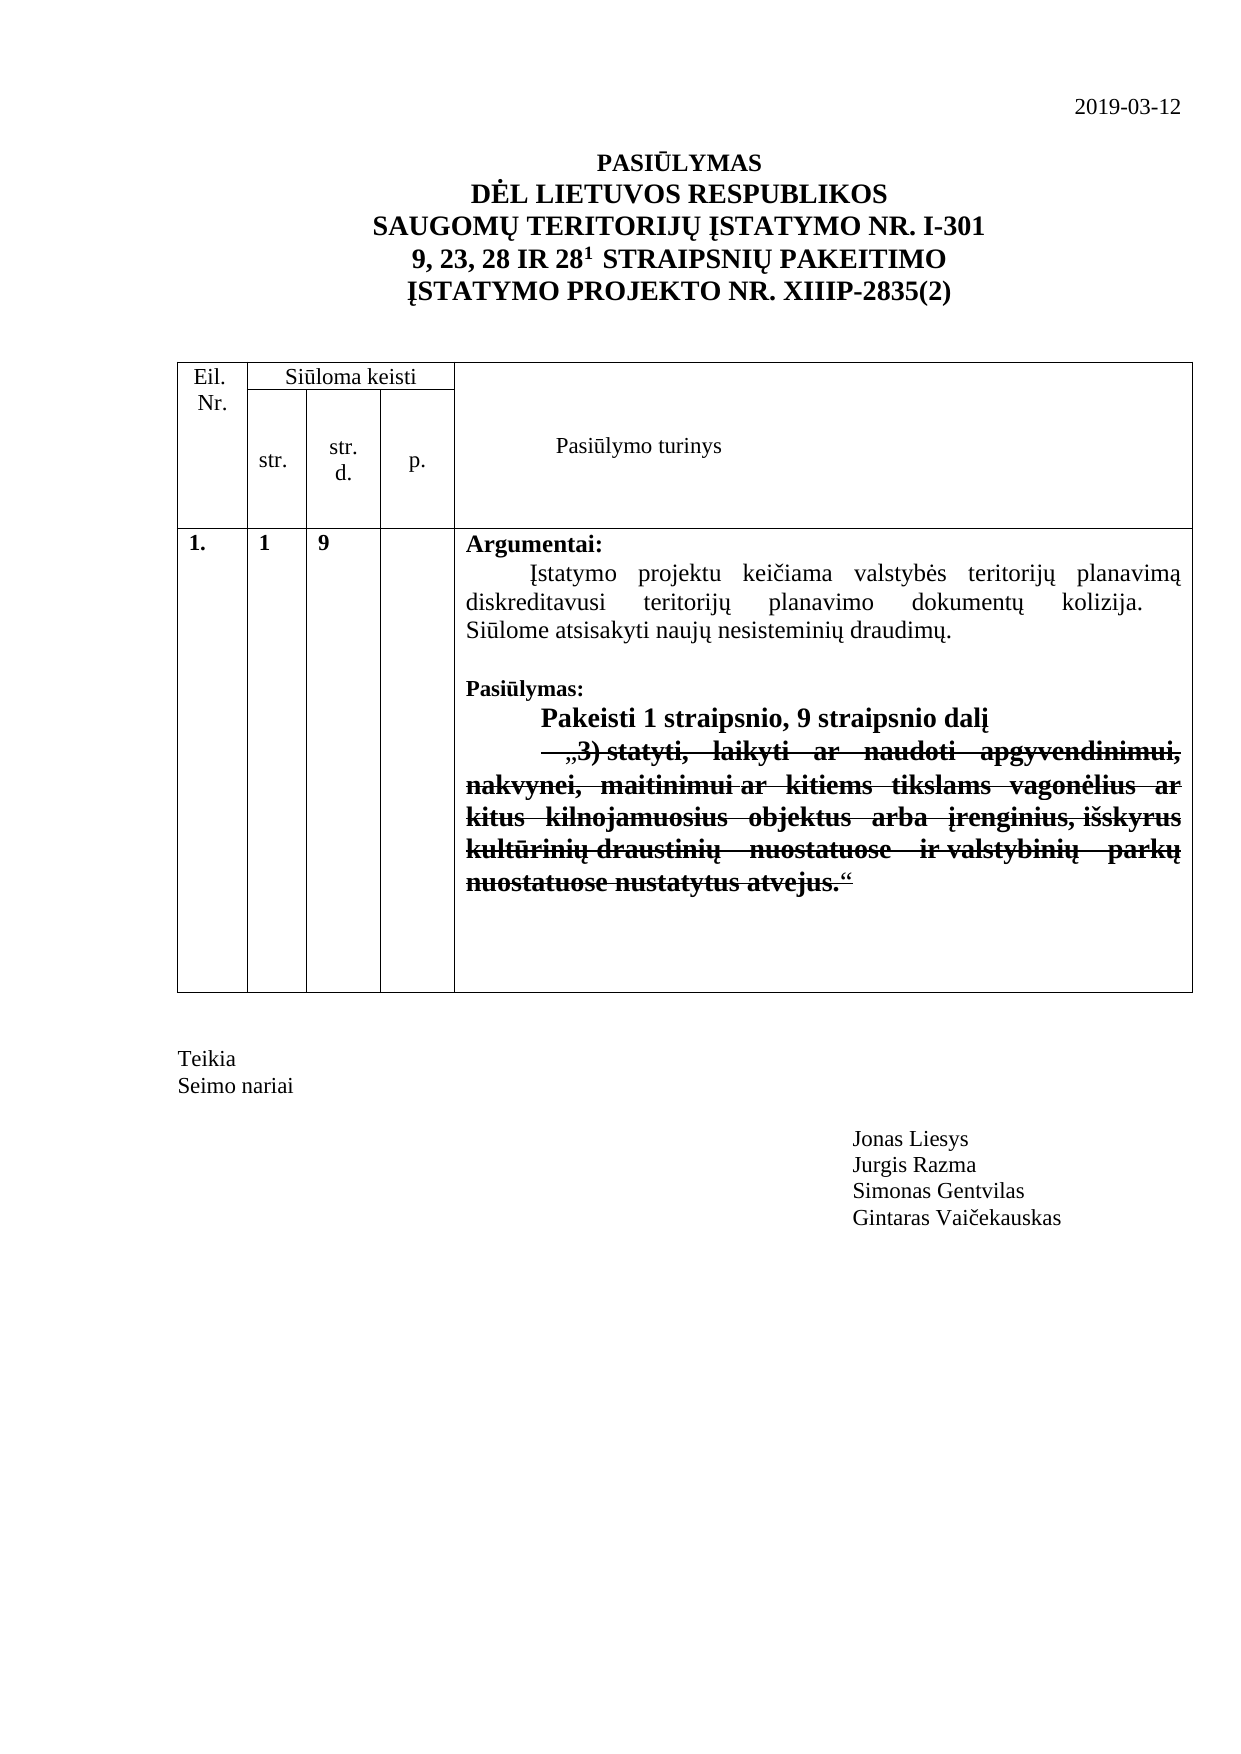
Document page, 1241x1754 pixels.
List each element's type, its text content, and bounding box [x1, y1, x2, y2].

table_header Siūloma keisti [248, 363, 454, 389]
text Teikia [177, 1046, 1181, 1072]
table_cell 1 [248, 529, 306, 992]
text Simonas Gentvilas [177, 1177, 1181, 1204]
table_cell Argumentai: Įstatymo projektu keičiama valstybės teritorijų planavimą diskreditavusi teritorijų planavimo dokumentų kolizija. Siūlome atsisakyti naujų nesisteminių draudimų. Pasiūlymas: Pakeisti 1 straipsnio, 9 straipsnio dalį „3) statyti, laikyti ar naudoti apgyvendinimui, nakvynei, maitinimui ar kitiems tikslams vagonėlius ar kitus kilnojamuosius objektus arba įrenginius, išskyrus kultūrinių draustinių nuostatuose ir valstybinių parkų nuostatuose nustatytus atvejus.“ [455, 529, 1192, 992]
text Jonas Liesys [177, 1124, 1181, 1151]
text Seimo nariai [177, 1072, 1181, 1124]
text 2019-03-12 [177, 93, 1181, 119]
text Gintaras Vaičekauskas [177, 1204, 1181, 1230]
table_cell 9 [307, 529, 380, 992]
text PASIŪLYMAS [177, 148, 1181, 177]
table_cell [381, 529, 454, 992]
table_cell p. [381, 390, 454, 528]
table_header Eil. Nr. [178, 363, 247, 528]
table_cell str. d. [307, 390, 380, 528]
text DĖL LIETUVOS RESPUBLIKOS [177, 177, 1181, 209]
text 9, 23, 28 IR 281 STRAIPSNIŲ PAKEITIMO [177, 242, 1181, 274]
table_cell str. [248, 390, 306, 528]
table_header Pasiūlymo turinys [455, 363, 1192, 528]
text SAUGOMŲ TERITORIJŲ ĮSTATYMO NR. I-301 [177, 209, 1181, 242]
table_cell 1. [178, 529, 247, 992]
text Jurgis Razma [177, 1151, 1181, 1177]
text ĮSTATYMO PROJEKTO NR. XIIIP-2835(2) [177, 274, 1181, 307]
